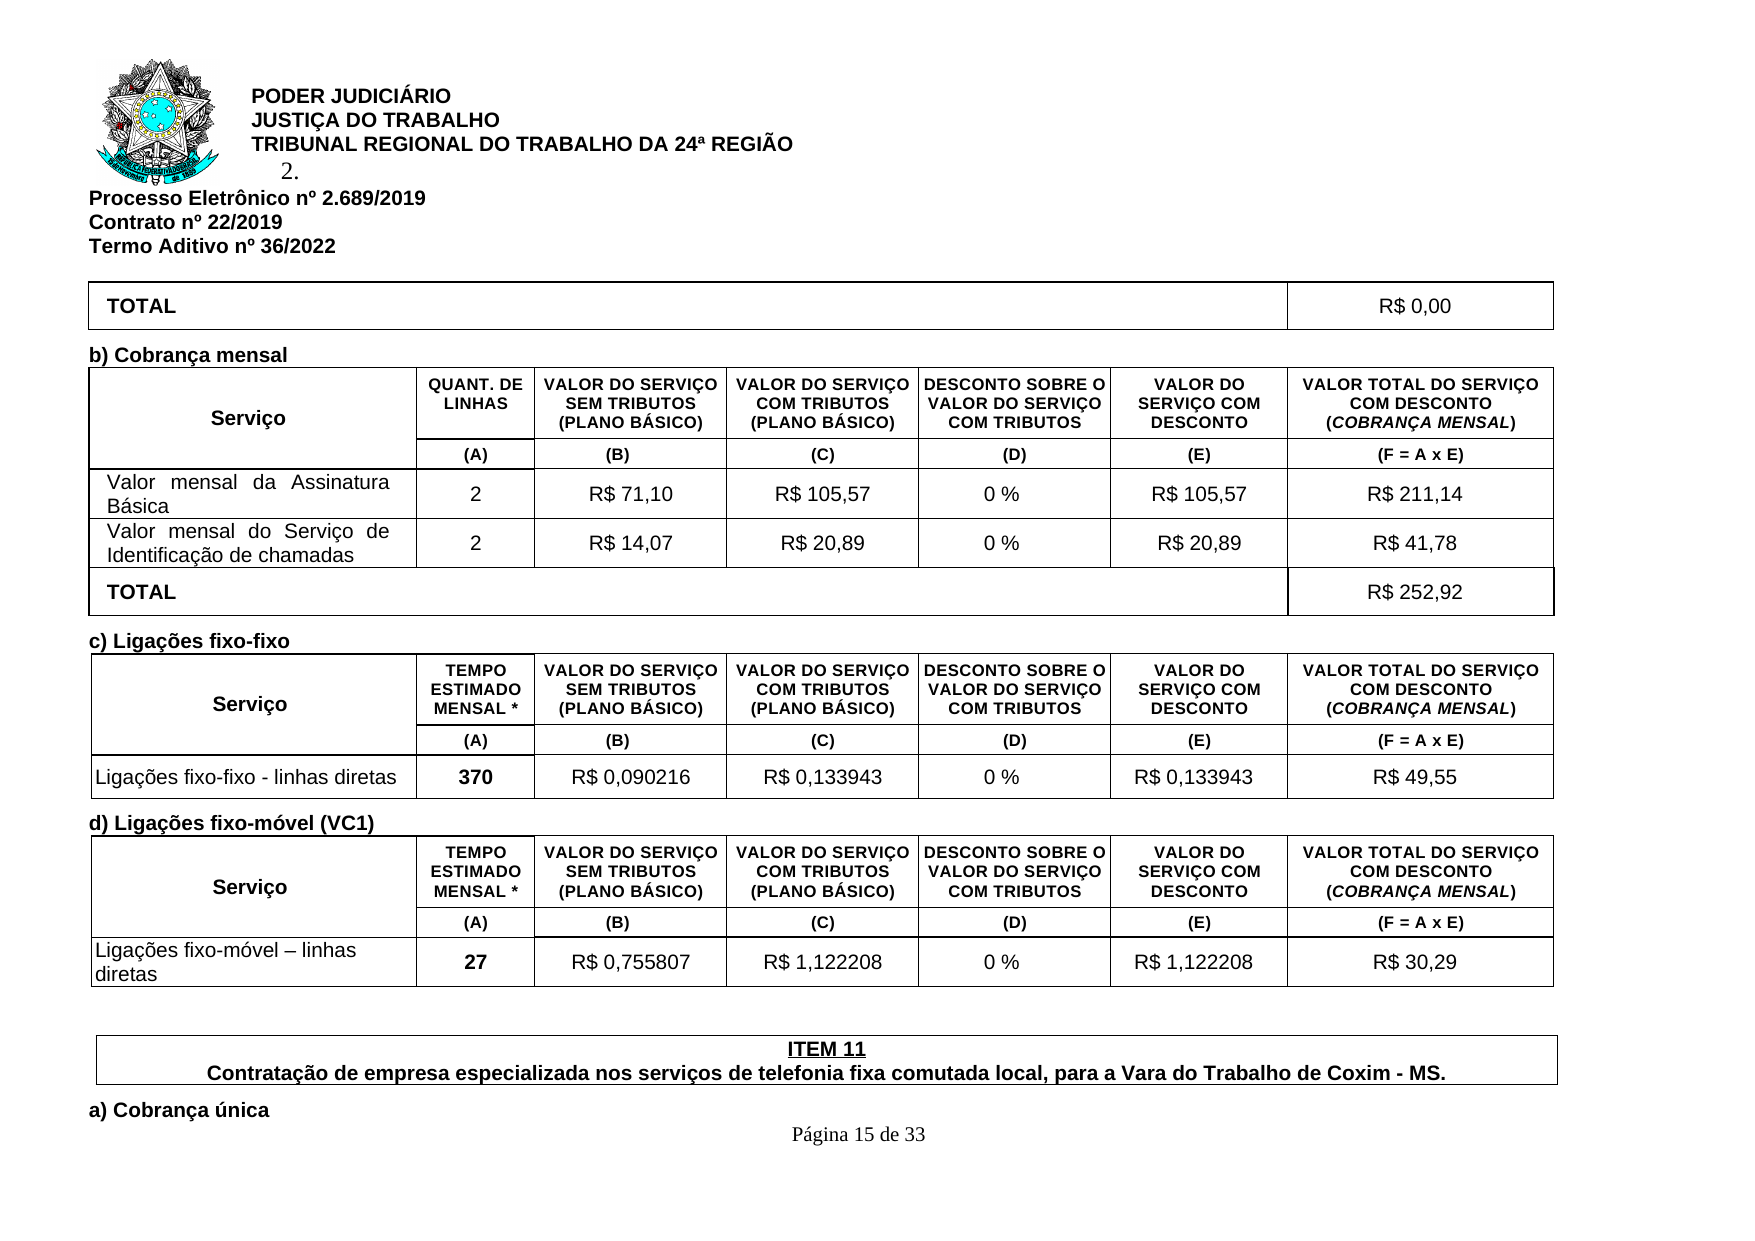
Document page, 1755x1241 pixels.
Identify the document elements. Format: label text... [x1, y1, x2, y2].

table_cell R$ 0,755807 [535, 938, 726, 986]
table_header QUANT. DE LINHAS [417, 368, 534, 438]
table_header VALOR DO SERVIÇO COM DESCONTO [1111, 368, 1287, 438]
table_header VALOR DO SERVIÇO SEM TRIBUTOS (PLANO BÁSICO) [535, 836, 726, 907]
table_cell Ligações fixo-fixo - linhas diretas [92, 756, 416, 798]
table_cell (F = A x E) [1288, 439, 1553, 468]
table_cell Valor mensal do Serviço de Identificação de chamadas [90, 519, 416, 567]
table_header VALOR TOTAL DO SERVIÇO COM DESCONTO (COBRANÇA MENSAL) [1288, 654, 1553, 724]
table_header DESCONTO SOBRE O VALOR DO SERVIÇO COM TRIBUTOS [919, 368, 1110, 438]
table_cell R$ 105,57 [1111, 469, 1287, 517]
table_header Serviço [90, 368, 416, 468]
table_cell (D) [919, 725, 1110, 754]
table_cell TOTAL [89, 283, 1287, 329]
table_header TEMPO ESTIMADO MENSAL * [417, 655, 534, 724]
table_cell (E) [1111, 725, 1287, 754]
table_cell R$ 41,78 [1288, 519, 1553, 567]
table_header VALOR DO SERVIÇO SEM TRIBUTOS (PLANO BÁSICO) [535, 368, 726, 438]
table_header ITEM 11 Contratação de empresa especializada nos serviços de telefonia fixa comutada local, para a Vara do Trabalho de Coxim - MS. [97, 1036, 1557, 1084]
table_cell R$ 252,92 [1289, 568, 1553, 615]
table_cell R$ 211,14 [1288, 469, 1553, 517]
table_cell TOTAL [90, 568, 1287, 615]
table_cell Ligações fixo-móvel – linhas diretas [92, 938, 416, 986]
table_cell R$ 105,57 [727, 469, 918, 517]
table_cell R$ 1,122208 [1111, 938, 1287, 986]
text a) Cobrança única [89, 1098, 1754, 1122]
table_header VALOR TOTAL DO SERVIÇO COM DESCONTO (COBRANÇA MENSAL) [1288, 368, 1553, 438]
table_cell (A) [417, 726, 534, 754]
table_header VALOR DO SERVIÇO COM DESCONTO [1111, 654, 1287, 724]
table_header Serviço [92, 837, 416, 936]
table_header DESCONTO SOBRE O VALOR DO SERVIÇO COM TRIBUTOS [919, 836, 1110, 907]
table_cell 2 [417, 470, 534, 517]
table_cell (B) [535, 439, 726, 468]
table_cell R$ 1,122208 [727, 938, 918, 986]
table_cell (F = A x E) [1288, 908, 1553, 936]
table_cell (D) [919, 908, 1110, 936]
text d) Ligações fixo-móvel (VC1) [89, 811, 1754, 835]
table_cell (E) [1111, 439, 1287, 468]
table_cell R$ 0,00 [1288, 283, 1553, 329]
table_cell 27 [417, 938, 534, 986]
table_cell 0 % [919, 938, 1110, 986]
table_cell R$ 20,89 [1111, 519, 1287, 567]
table_header VALOR DO SERVIÇO COM TRIBUTOS (PLANO BÁSICO) [727, 836, 918, 907]
table_cell (A) [417, 908, 534, 936]
table_cell (C) [727, 725, 918, 754]
table_cell (B) [535, 725, 726, 754]
table_header VALOR DO SERVIÇO SEM TRIBUTOS (PLANO BÁSICO) [535, 654, 726, 724]
text c) Ligações fixo-fixo [89, 629, 1754, 653]
table_cell R$ 49,55 [1288, 755, 1553, 798]
table_header Serviço [92, 655, 416, 754]
table_cell R$ 71,10 [535, 469, 726, 517]
table_header VALOR DO SERVIÇO COM DESCONTO [1111, 836, 1287, 907]
text b) Cobrança mensal [89, 343, 1754, 367]
table_cell R$ 0,133943 [1111, 755, 1287, 798]
table_cell (E) [1111, 908, 1287, 936]
table_cell R$ 0,133943 [727, 755, 918, 798]
table_cell R$ 14,07 [535, 519, 726, 567]
table_header TEMPO ESTIMADO MENSAL * [417, 837, 534, 907]
table_cell (D) [919, 439, 1110, 468]
table_cell 370 [417, 756, 534, 798]
table_cell (C) [727, 908, 918, 936]
table_cell 0 % [919, 519, 1110, 567]
table_cell 0 % [919, 469, 1110, 517]
table_cell 2 [417, 519, 534, 567]
table_cell (F = A x E) [1288, 725, 1553, 754]
table_cell R$ 30,29 [1288, 938, 1553, 986]
table_cell 0 % [919, 755, 1110, 798]
table_cell Valor mensal da Assinatura Básica [90, 470, 416, 517]
table_cell R$ 0,090216 [535, 755, 726, 798]
table_cell (C) [727, 439, 918, 468]
table_header VALOR DO SERVIÇO COM TRIBUTOS (PLANO BÁSICO) [727, 368, 918, 438]
table_cell (B) [535, 908, 726, 936]
table_header VALOR DO SERVIÇO COM TRIBUTOS (PLANO BÁSICO) [727, 654, 918, 724]
table_cell (A) [417, 440, 534, 468]
table_header VALOR TOTAL DO SERVIÇO COM DESCONTO (COBRANÇA MENSAL) [1288, 836, 1553, 907]
table_header DESCONTO SOBRE O VALOR DO SERVIÇO COM TRIBUTOS [919, 654, 1110, 724]
table_cell R$ 20,89 [727, 519, 918, 567]
